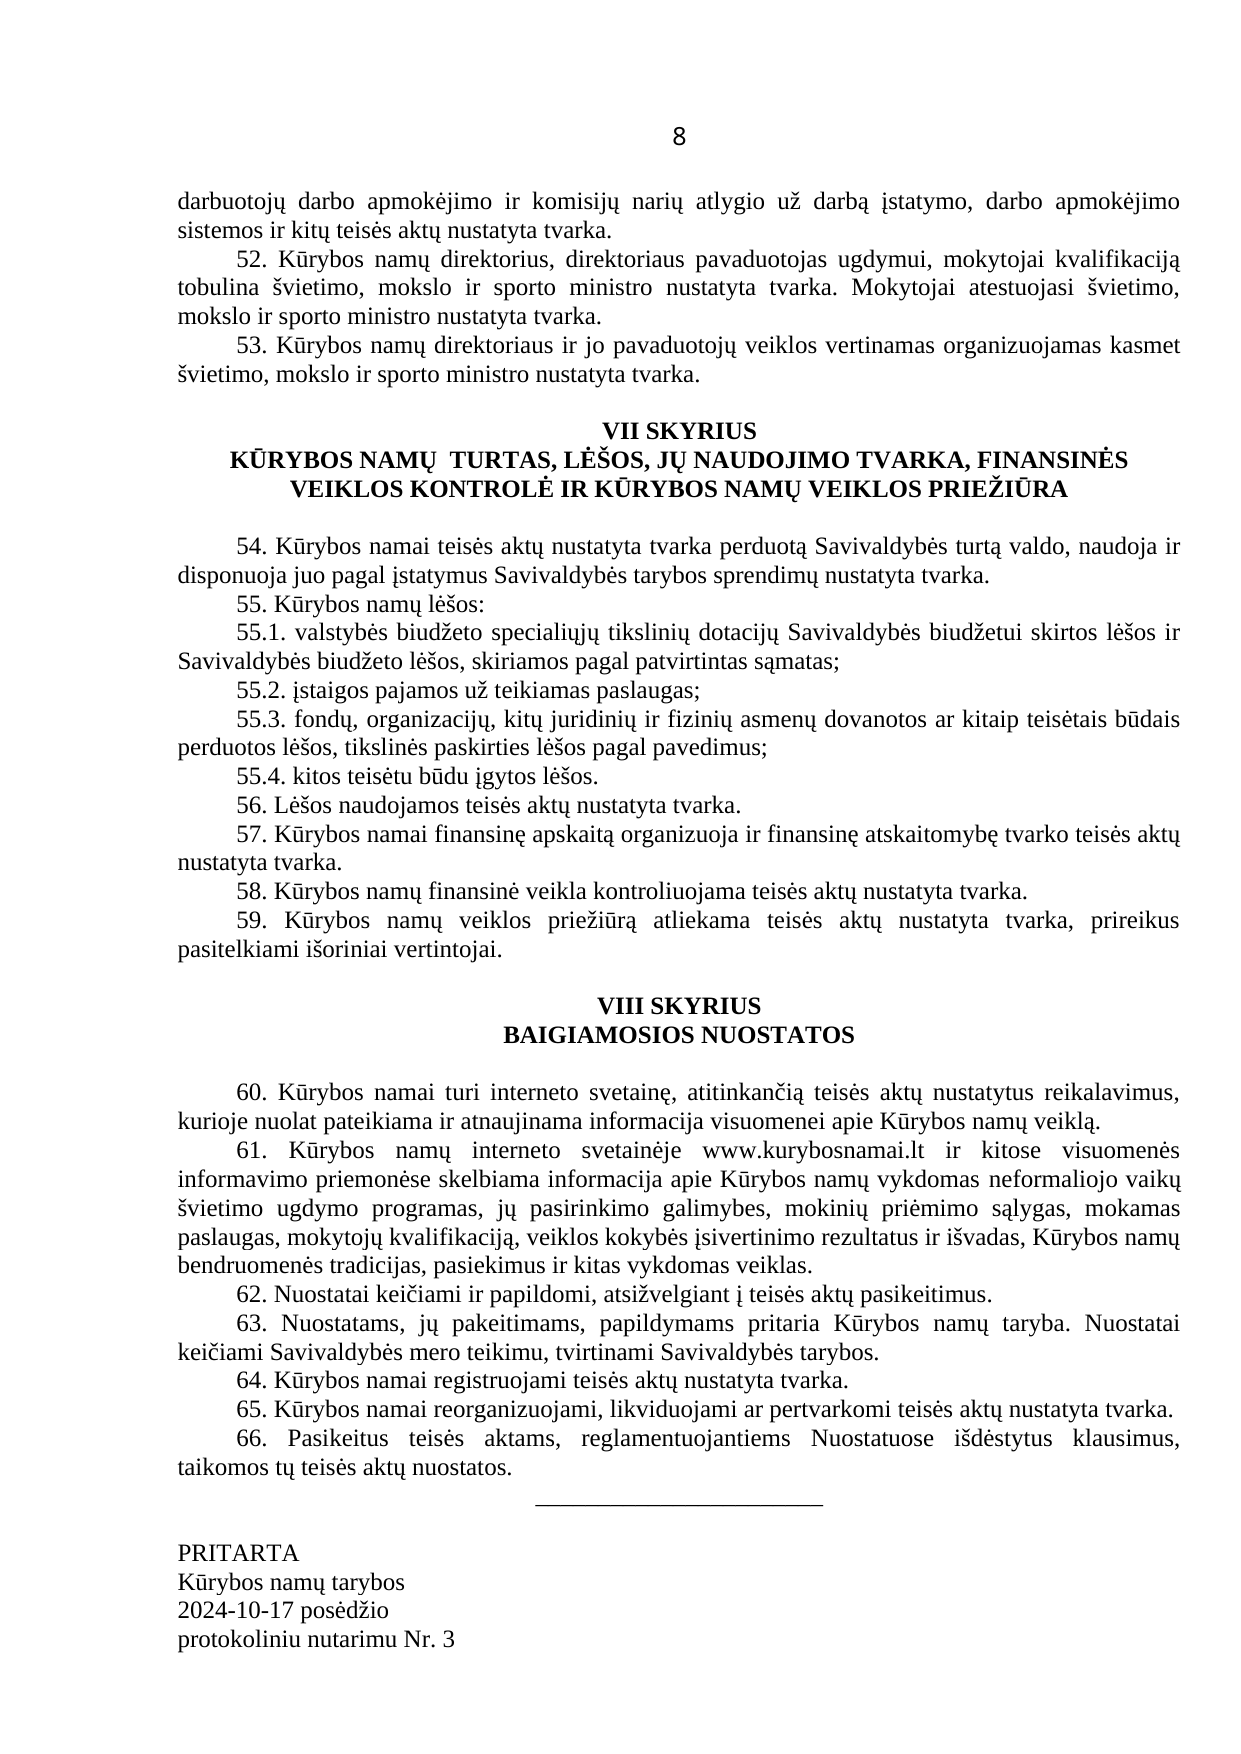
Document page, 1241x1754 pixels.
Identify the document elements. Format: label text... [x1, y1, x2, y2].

text Kūrybos namų tarybos [177, 1567, 1181, 1595]
text 2024-10-17 posėdžio [177, 1595, 1181, 1624]
text 61. Kūrybos namų interneto svetainėje www.kurybosnamai.lt ir kitose visuomenės informavimo priemonėse skelbiama informacija apie Kūrybos namų vykdomas neformaliojo vaikų švietimo ugdymo programas, jų pasirinkimo galimybes, mokinių priėmimo sąlygas, mokamas paslaugas, mokytojų kvalifikaciją, veiklos kokybės įsivertinimo rezultatus ir išvadas, Kūrybos namų bendruomenės tradicijas, pasiekimus ir kitas vykdomas veiklas. [177, 1135, 1181, 1279]
text VIII SKYRIUS [177, 991, 1181, 1020]
text 55.1. valstybės biudžeto specialiųjų tikslinių dotacijų Savivaldybės biudžetui skirtos lėšos ir Savivaldybės biudžeto lėšos, skiriamos pagal patvirtintas sąmatas; [177, 617, 1181, 675]
text 55.2. įstaigos pajamos už teikiamas paslaugas; [177, 675, 1181, 704]
text 59. Kūrybos namų veiklos priežiūrą atliekama teisės aktų nustatyta tvarka, prireikus pasitelkiami išoriniai vertintojai. [177, 905, 1181, 962]
text darbuotojų darbo apmokėjimo ir komisijų narių atlygio už darbą įstatymo, darbo apmokėjimo sistemos ir kitų teisės aktų nustatyta tvarka. [177, 186, 1181, 244]
text 65. Kūrybos namai reorganizuojami, likviduojami ar pertvarkomi teisės aktų nustatyta tvarka. [177, 1394, 1181, 1423]
text 58. Kūrybos namų finansinė veikla kontroliuojama teisės aktų nustatyta tvarka. [177, 876, 1181, 905]
text 53. Kūrybos namų direktoriaus ir jo pavaduotojų veiklos vertinamas organizuojamas kasmet švietimo, mokslo ir sporto ministro nustatyta tvarka. [177, 330, 1181, 387]
text 56. Lėšos naudojamos teisės aktų nustatyta tvarka. [177, 790, 1181, 819]
text 60. Kūrybos namai turi interneto svetainę, atitinkančią teisės aktų nustatytus reikalavimus, kurioje nuolat pateikiama ir atnaujinama informacija visuomenei apie Kūrybos namų veiklą. [177, 1077, 1181, 1135]
text 66. Pasikeitus teisės aktams, reglamentuojantiems Nuostatuose išdėstytus klausimus, taikomos tų teisės aktų nuostatos. [177, 1423, 1181, 1480]
text BAIGIAMOSIOS NUOSTATOS [177, 1020, 1181, 1049]
text 55.3. fondų, organizacijų, kitų juridinių ir fizinių asmenų dovanotos ar kitaip teisėtais būdais perduotos lėšos, tikslinės paskirties lėšos pagal pavedimus; [177, 704, 1181, 761]
text 63. Nuostatams, jų pakeitimams, papildymams pritaria Kūrybos namų taryba. Nuostatai keičiami Savivaldybės mero teikimu, tvirtinami Savivaldybės tarybos. [177, 1308, 1181, 1365]
text 52. Kūrybos namų direktorius, direktoriaus pavaduotojas ugdymui, mokytojai kvalifikaciją tobulina švietimo, mokslo ir sporto ministro nustatyta tvarka. Mokytojai atestuojasi švietimo, mokslo ir sporto ministro nustatyta tvarka. [177, 244, 1181, 330]
text protokoliniu nutarimu Nr. 3 [177, 1624, 1181, 1653]
text 62. Nuostatai keičiami ir papildomi, atsižvelgiant į teisės aktų pasikeitimus. [177, 1279, 1181, 1308]
text 57. Kūrybos namai finansinę apskaitą organizuoja ir finansinę atskaitomybę tvarko teisės aktų nustatyta tvarka. [177, 819, 1181, 876]
text VII SKYRIUS [177, 416, 1181, 445]
text 64. Kūrybos namai registruojami teisės aktų nustatyta tvarka. [177, 1365, 1181, 1394]
text 55. Kūrybos namų lėšos: [177, 589, 1181, 617]
text KŪRYBOS NAMŲ TURTAS, LĖŠOS, JŲ NAUDOJIMO TVARKA, FINANSINĖS VEIKLOS KONTROLĖ IR KŪRYBOS NAMŲ VEIKLOS PRIEŽIŪRA [177, 445, 1181, 502]
text 54. Kūrybos namai teisės aktų nustatyta tvarka perduotą Savivaldybės turtą valdo, naudoja ir disponuoja juo pagal įstatymus Savivaldybės tarybos sprendimų nustatyta tvarka. [177, 531, 1181, 589]
text PRITARTA [177, 1538, 1181, 1567]
text _______________________ [177, 1480, 1181, 1509]
text 55.4. kitos teisėtu būdu įgytos lėšos. [177, 761, 1181, 790]
